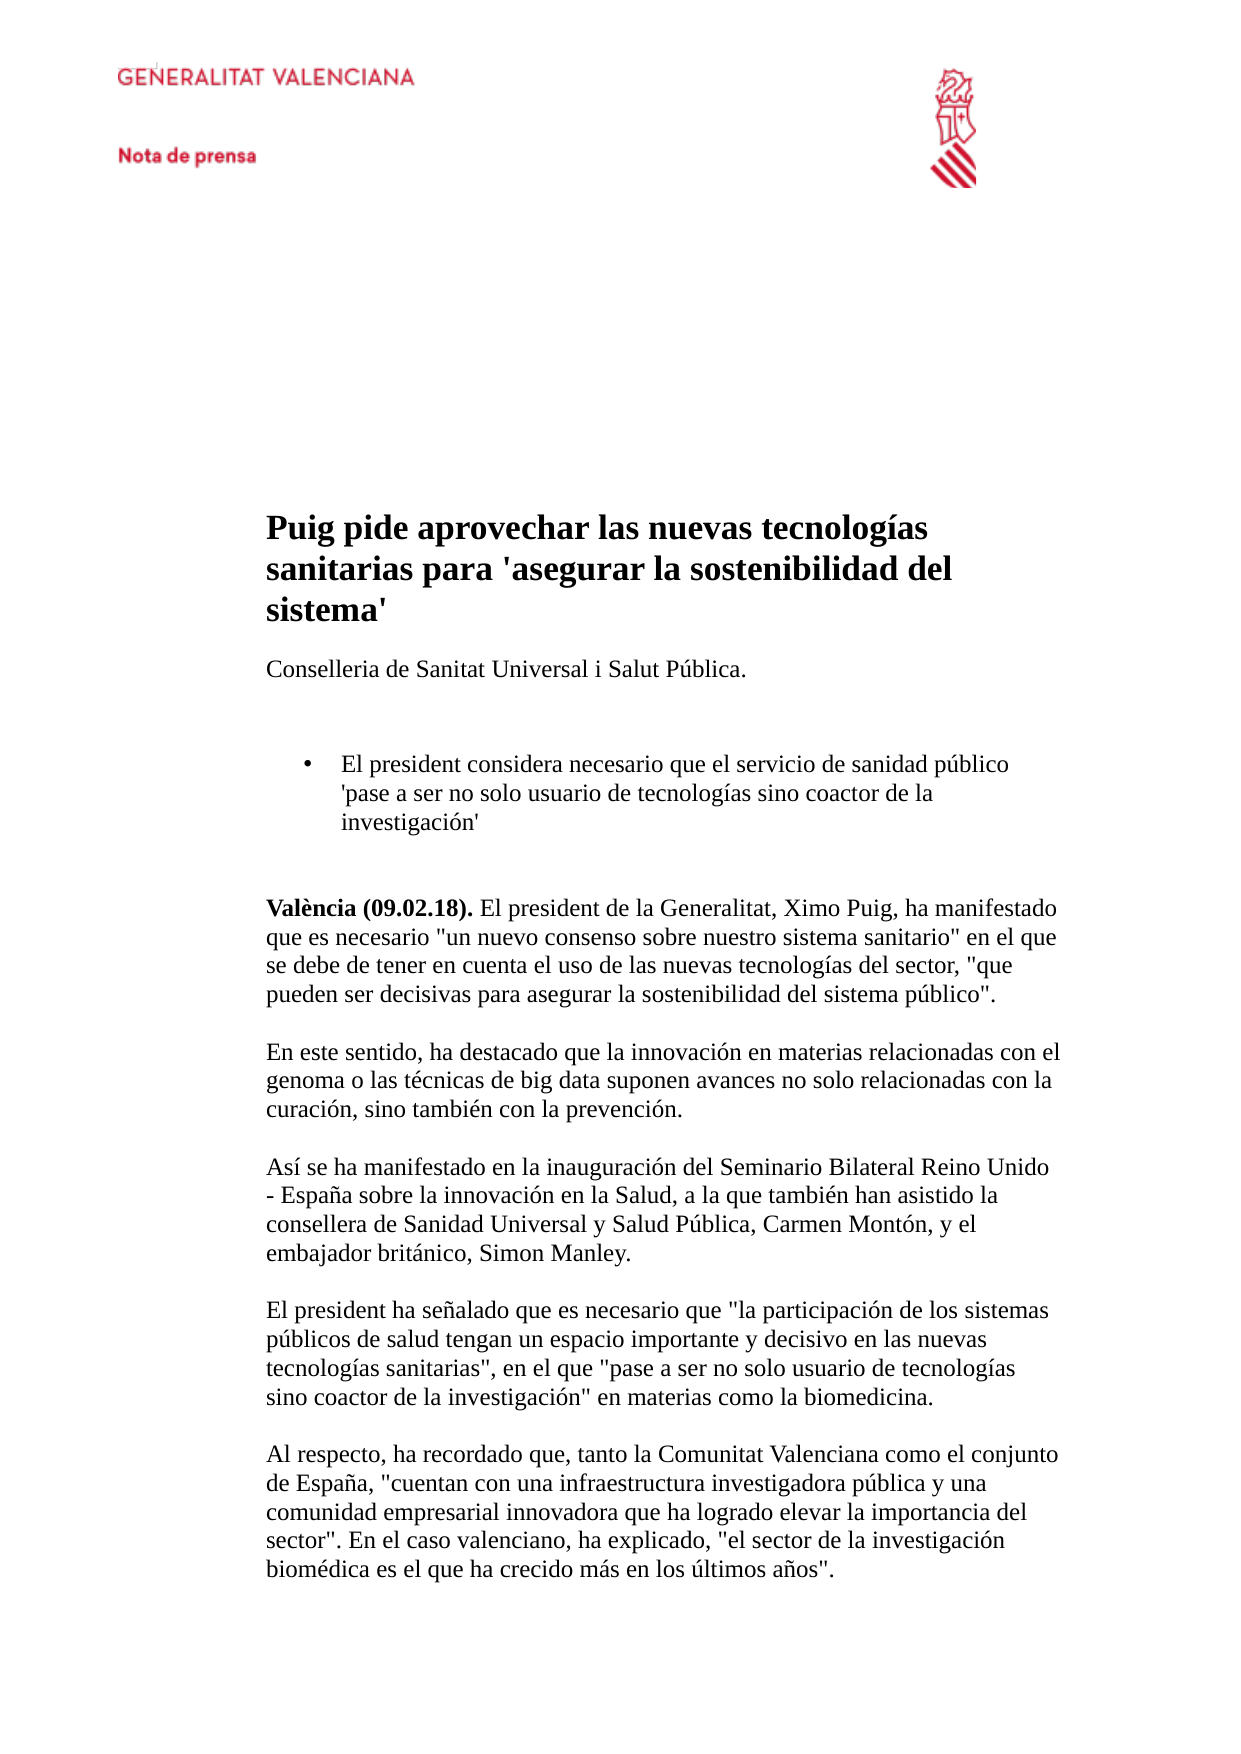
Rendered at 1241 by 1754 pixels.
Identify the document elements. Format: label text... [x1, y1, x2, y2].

subtitle Puig pide aprovechar las nuevas tecnologías sanitarias para 'asegurar la sostenibilidad del sistema' [266, 507, 1063, 629]
text València (09.02.18). El president de la Generalitat, Ximo Puig, ha manifestado que es necesario "un nuevo consenso sobre nuestro sistema sanitario" en el que se debe de tener en cuenta el uso de las nuevas tecnologías del sector, "que pueden ser decisivas para asegurar la sostenibilidad del sistema público". En este sentido, ha destacado que la innovación en materias relacionadas con el genoma o las técnicas de big data suponen avances no solo relacionadas con la curación, sino también con la prevención. Así se ha manifestado en la inauguración del Seminario Bilateral Reino Unido - España sobre la innovación en la Salud, a la que también han asistido la consellera de Sanidad Universal y Salud Pública, Carmen Montón, y el embajador británico, Simon Manley. El president ha señalado que es necesario que "la participación de los sistemas públicos de salud tengan un espacio importante y decisivo en las nuevas tecnologías sanitarias", en el que "pase a ser no solo usuario de tecnologías sino coactor de la investigación" en materias como la biomedicina. Al respecto, ha recordado que, tanto la Comunitat Valenciana como el conjunto de España, "cuentan con una infraestructura investigadora pública y una comunidad empresarial innovadora que ha logrado elevar la importancia del sector". En el caso valenciano, ha explicado, "el sector de la investigación biomédica es el que ha crecido más en los últimos años". [266, 893, 1063, 1583]
subtitle Conselleria de Sanitat Universal i Salut Pública. [266, 654, 1063, 683]
list El president considera necesario que el servicio de sanidad público 'pase a ser no solo usuario de tecnologías sino coactor de la investigación' [303, 749, 1063, 835]
